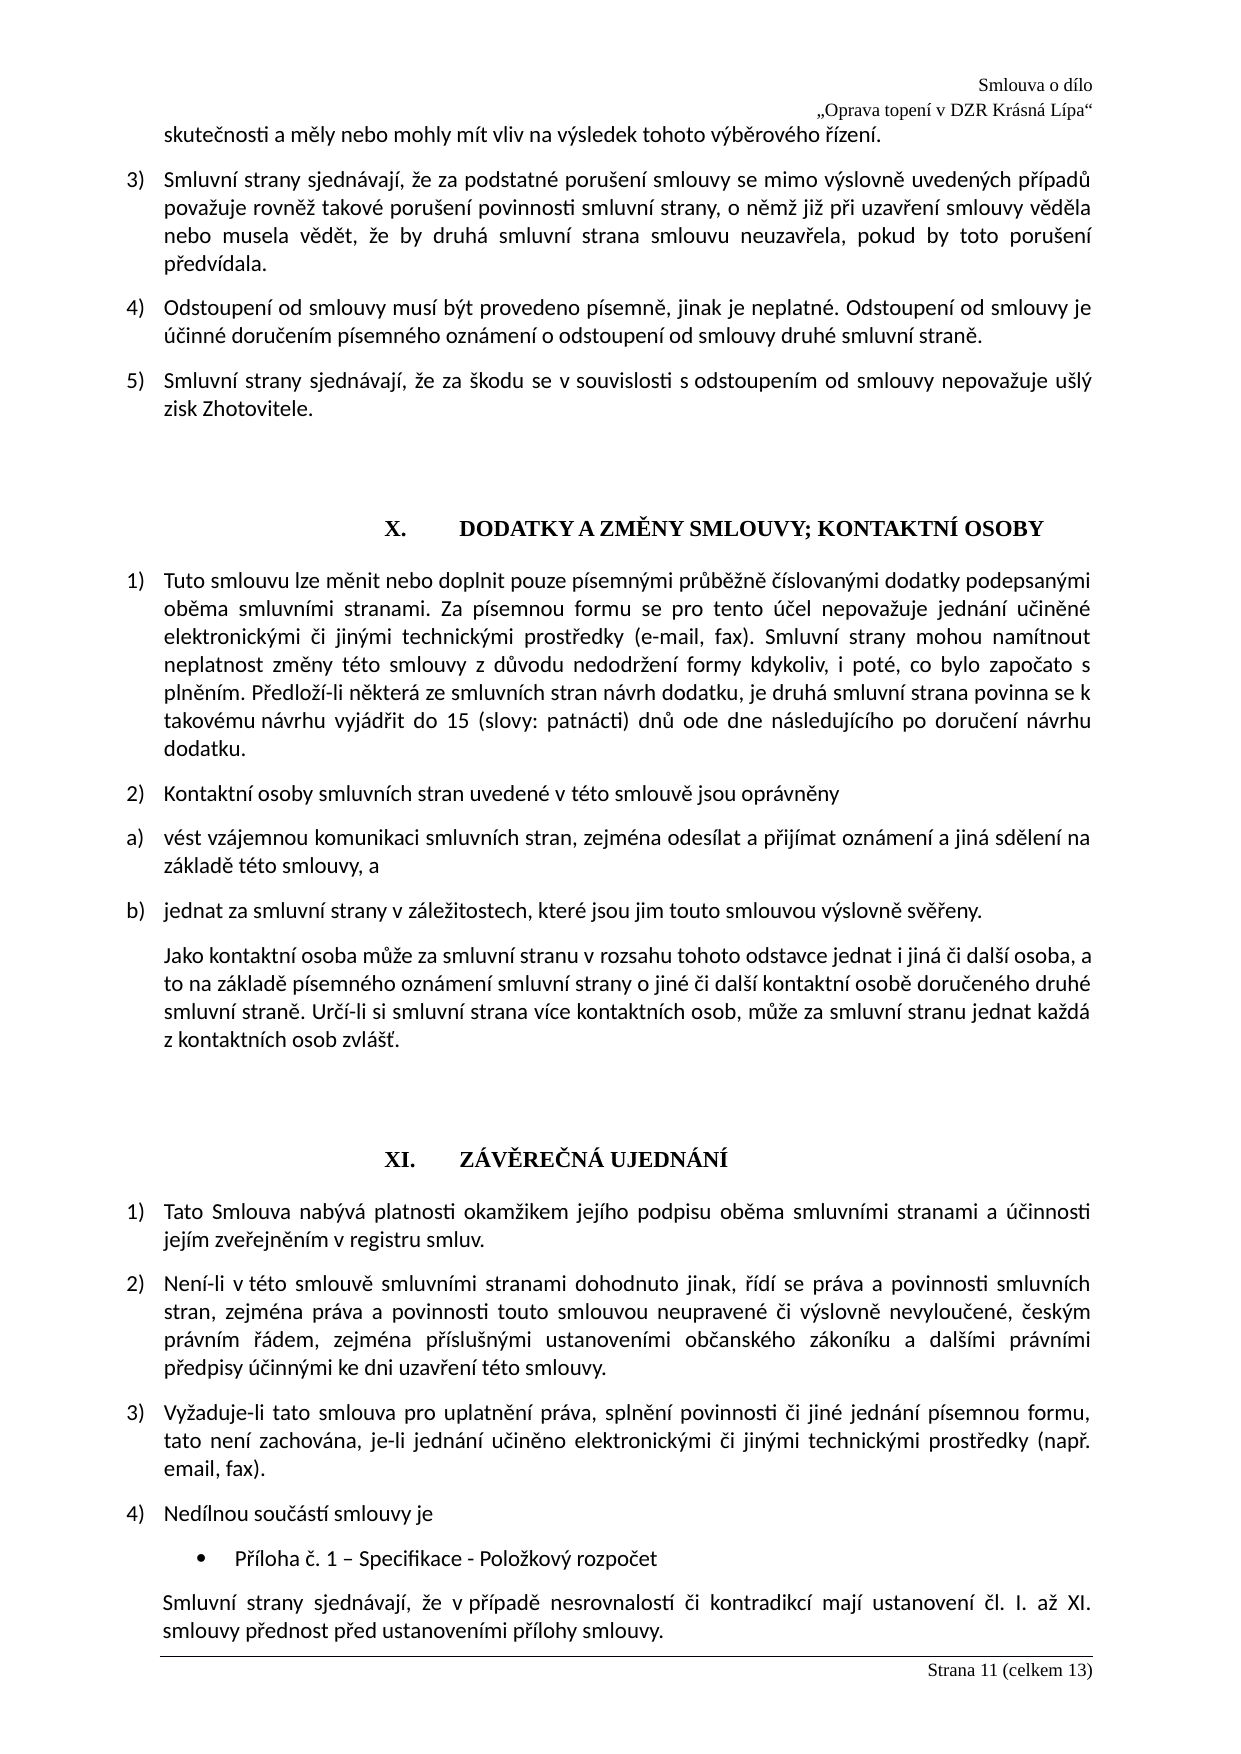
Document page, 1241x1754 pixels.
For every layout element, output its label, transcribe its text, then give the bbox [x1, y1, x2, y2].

list Tato Smlouva nabývá platnosti okamžikem jejího podpisu oběma smluvními stranami a účinnosti jejím zveřejněním v registru smluv. [126, 1197, 1093, 1253]
list Kontaktní osoby smluvních stran uvedené v této smlouvě jsou oprávněny [126, 779, 1093, 807]
list Není-li v této smlouvě smluvními stranami dohodnuto jinak, řídí se práva a povinnosti smluvních stran, zejména práva a povinnosti touto smlouvou neupravené či výslovně nevyloučené, českým právním řádem, zejména příslušnými ustanoveními občanského zákoníku a dalšími právními předpisy účinnými ke dni uzavření této smlouvy. [126, 1269, 1093, 1382]
list jednat za smluvní strany v záležitostech, které jsou jim touto smlouvou výslovně svěřeny. [126, 896, 1093, 924]
list Odstoupení od smlouvy musí být provedeno písemně, jinak je neplatné. Odstoupení od smlouvy je účinné doručením písemného oznámení o odstoupení od smlouvy druhé smluvní straně. [126, 293, 1093, 349]
list Tuto smlouvu lze měnit nebo doplnit pouze písemnými průběžně číslovanými dodatky podepsanými oběma smluvními stranami. Za písemnou formu se pro tento účel nepovažuje jednání učiněné elektronickými či jinými technickými prostředky (e-mail, fax). Smluvní strany mohou namítnout neplatnost změny této smlouvy z důvodu nedodržení formy kdykoliv, i poté, co bylo započato s plněním. Předloží-li některá ze smluvních stran návrh dodatku, je druhá smluvní strana povinna se k takovému návrhu vyjádřit do 15 (slovy: patnácti) dnů ode dne následujícího po doručení návrhu dodatku. [126, 566, 1093, 762]
list Vyžaduje-li tato smlouva pro uplatnění práva, splnění povinnosti či jiné jednání písemnou formu, tato není zachována, je-li jednání učiněno elektronickými či jinými technickými prostředky (např. email, fax). [126, 1398, 1093, 1482]
subtitle Jako kontaktní osoba může za smluvní stranu v rozsahu tohoto odstavce jednat i jiná či další osoba, a to na základě písemného oznámení smluvní strany o jiné či další kontaktní osobě doručeného druhé smluvní straně. Určí-li si smluvní strana více kontaktních osob, může za smluvní stranu jednat každá z kontaktních osob zvlášť. [164, 941, 1093, 1053]
list vést vzájemnou komunikaci smluvních stran, zejména odesílat a přijímat oznámení a jiná sdělení na základě této smlouvy, a [126, 823, 1093, 879]
list ZÁVĚREČNÁ UJEDNÁNÍ [384, 1146, 1093, 1172]
subtitle Smluvní strany sjednávají, že v případě nesrovnalostí či kontradikcí mají ustanovení čl. I. až XI. smlouvy přednost před ustanoveními přílohy smlouvy. [162, 1588, 1093, 1644]
list DODATKY A ZMĚNY SMLOUVY; KONTAKTNÍ OSOBY [384, 515, 1093, 541]
list Příloha č. 1 – Specifikace - Položkový rozpočet [197, 1544, 1093, 1572]
list Smluvní strany sjednávají, že za škodu se v souvislosti s odstoupením od smlouvy nepovažuje ušlý zisk Zhotovitele. [126, 366, 1093, 422]
list Nedílnou součástí smlouvy je [126, 1499, 1093, 1527]
list Smluvní strany sjednávají, že za podstatné porušení smlouvy se mimo výslovně uvedených případů považuje rovněž takové porušení povinnosti smluvní strany, o němž již při uzavření smlouvy věděla nebo musela vědět, že by druhá smluvní strana smlouvu neuzavřela, pokud by toto porušení předvídala. [126, 165, 1093, 277]
list skutečnosti a měly nebo mohly mít vliv na výsledek tohoto výběrového řízení. [126, 120, 1093, 148]
